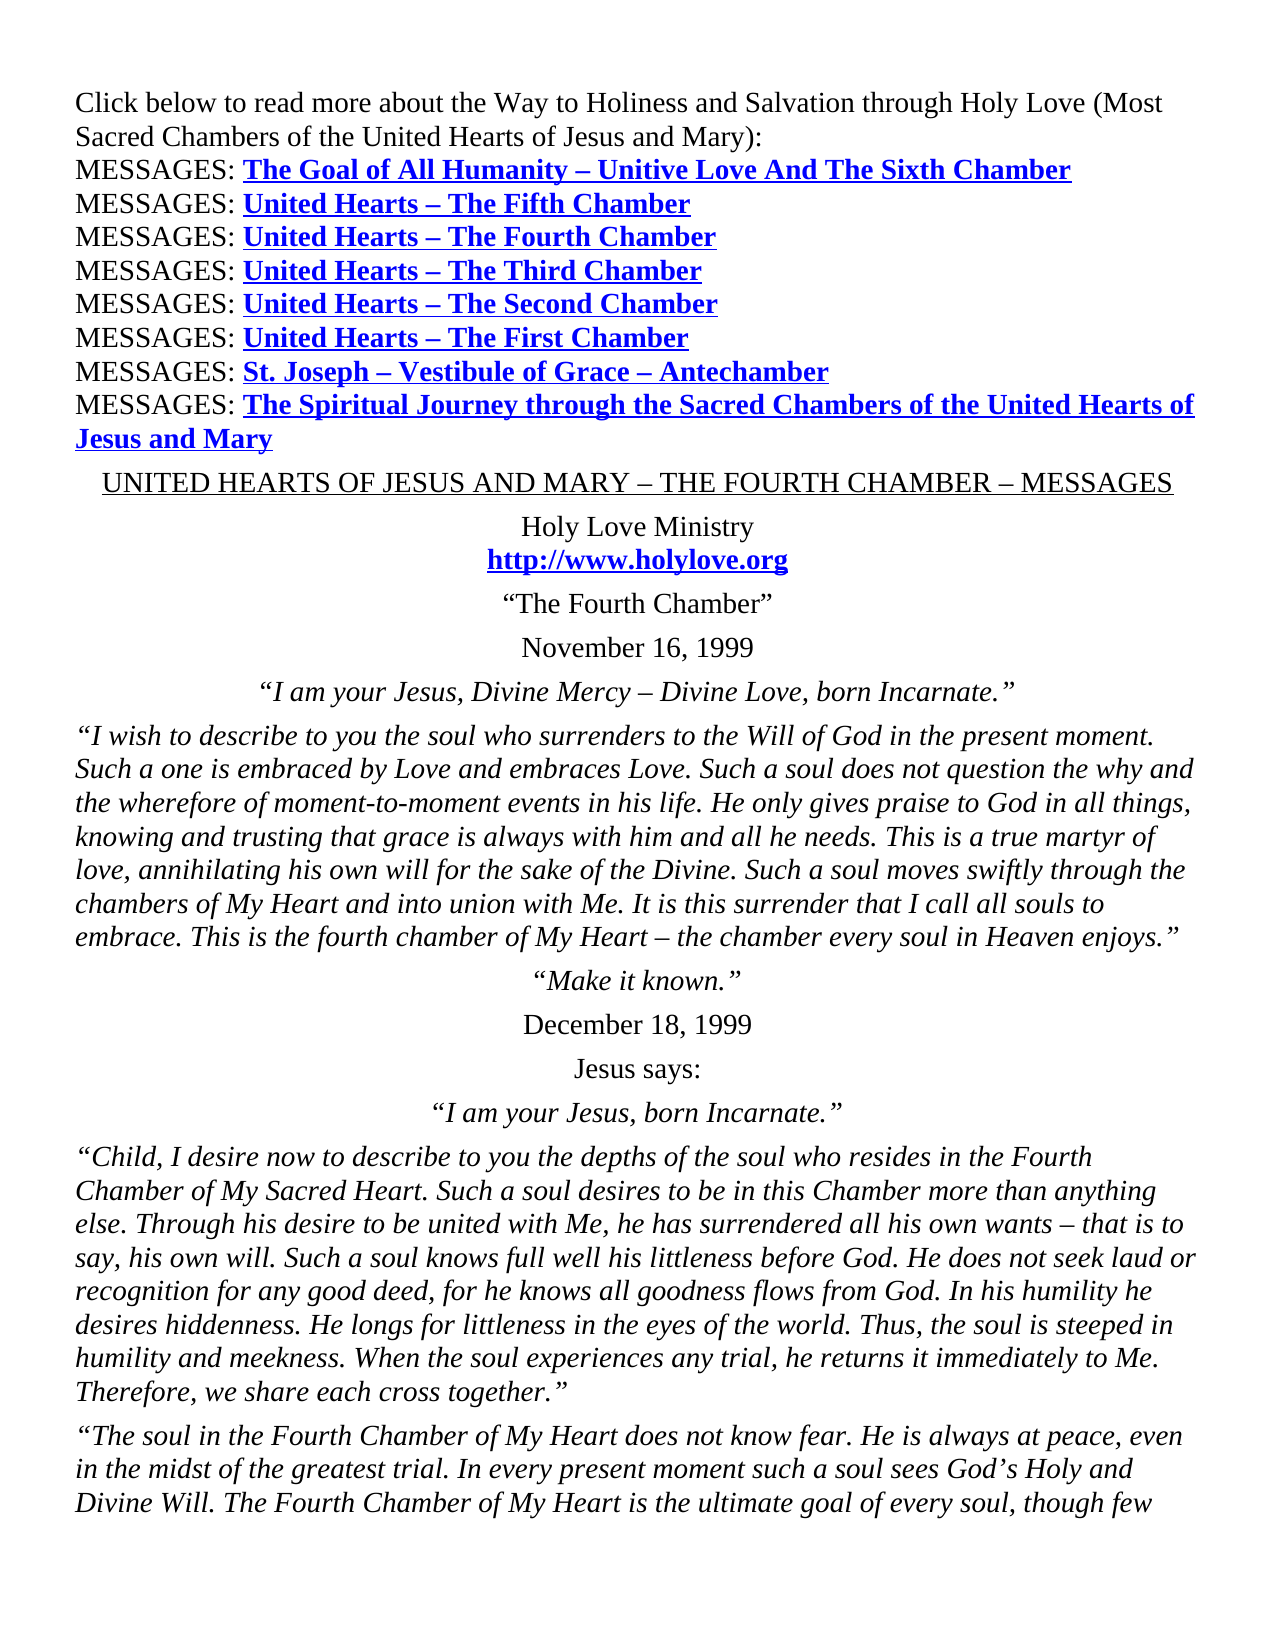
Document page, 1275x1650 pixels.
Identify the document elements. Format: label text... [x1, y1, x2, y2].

text “I am your Jesus, Divine Mercy – Divine Love, born Incarnate.” [75, 674, 1200, 708]
text Click below to read more about the Way to Holiness and Salvation through Holy Love (Most Sacred Chambers of the United Hearts of Jesus and Mary): MESSAGES: The Goal of All Humanity – Unitive Love And The Sixth Chamber MESSAGES: United Hearts – The Fifth Chamber MESSAGES: United Hearts – The Fourth Chamber MESSAGES: United Hearts – The Third Chamber MESSAGES: United Hearts – The Second Chamber MESSAGES: United Hearts – The First Chamber MESSAGES: St. Joseph – Vestibule of Grace – Antechamber MESSAGES: The Spiritual Journey through the Sacred Chambers of the United Hearts of Jesus and Mary [75, 85, 1200, 454]
text Holy Love Ministry http://www.holylove.org [75, 509, 1200, 576]
text “Child, I desire now to describe to you the depths of the soul who resides in the Fourth Chamber of My Sacred Heart. Such a soul desires to be in this Chamber more than anything else. Through his desire to be united with Me, he has surrendered all his own wants – that is to say, his own will. Such a soul knows full well his littleness before God. He does not seek laud or recognition for any good deed, for he knows all goodness flows from God. In his humility he desires hiddenness. He longs for littleness in the eyes of the world. Thus, the soul is steeped in humility and meekness. When the soul experiences any trial, he returns it immediately to Me. Therefore, we share each cross together.” [75, 1139, 1200, 1407]
text “Make it known.” [75, 963, 1200, 997]
text UNITED HEARTS OF JESUS AND MARY – THE FOURTH CHAMBER – MESSAGES [75, 465, 1200, 498]
text “I wish to describe to you the soul who surrenders to the Will of God in the present moment. Such a one is embraced by Love and embraces Love. Such a soul does not question the why and the wherefore of moment-to-moment events in his life. He only gives praise to God in all things, knowing and trusting that grace is always with him and all he needs. This is a true martyr of love, annihilating his own will for the sake of the Divine. Such a soul moves swiftly through the chambers of My Heart and into union with Me. It is this surrender that I call all souls to embrace. This is the fourth chamber of My Heart – the chamber every soul in Heaven enjoys.” [75, 718, 1200, 953]
text December 18, 1999 [75, 1007, 1200, 1041]
text “The Fourth Chamber” [75, 586, 1200, 620]
text Jesus says: [75, 1051, 1200, 1085]
text November 16, 1999 [75, 630, 1200, 664]
text “The soul in the Fourth Chamber of My Heart does not know fear. He is always at peace, even in the midst of the greatest trial. In every present moment such a soul sees God’s Holy and Divine Will. The Fourth Chamber of My Heart is the ultimate goal of every soul, though few [75, 1418, 1200, 1518]
text “I am your Jesus, born Incarnate.” [75, 1095, 1200, 1129]
